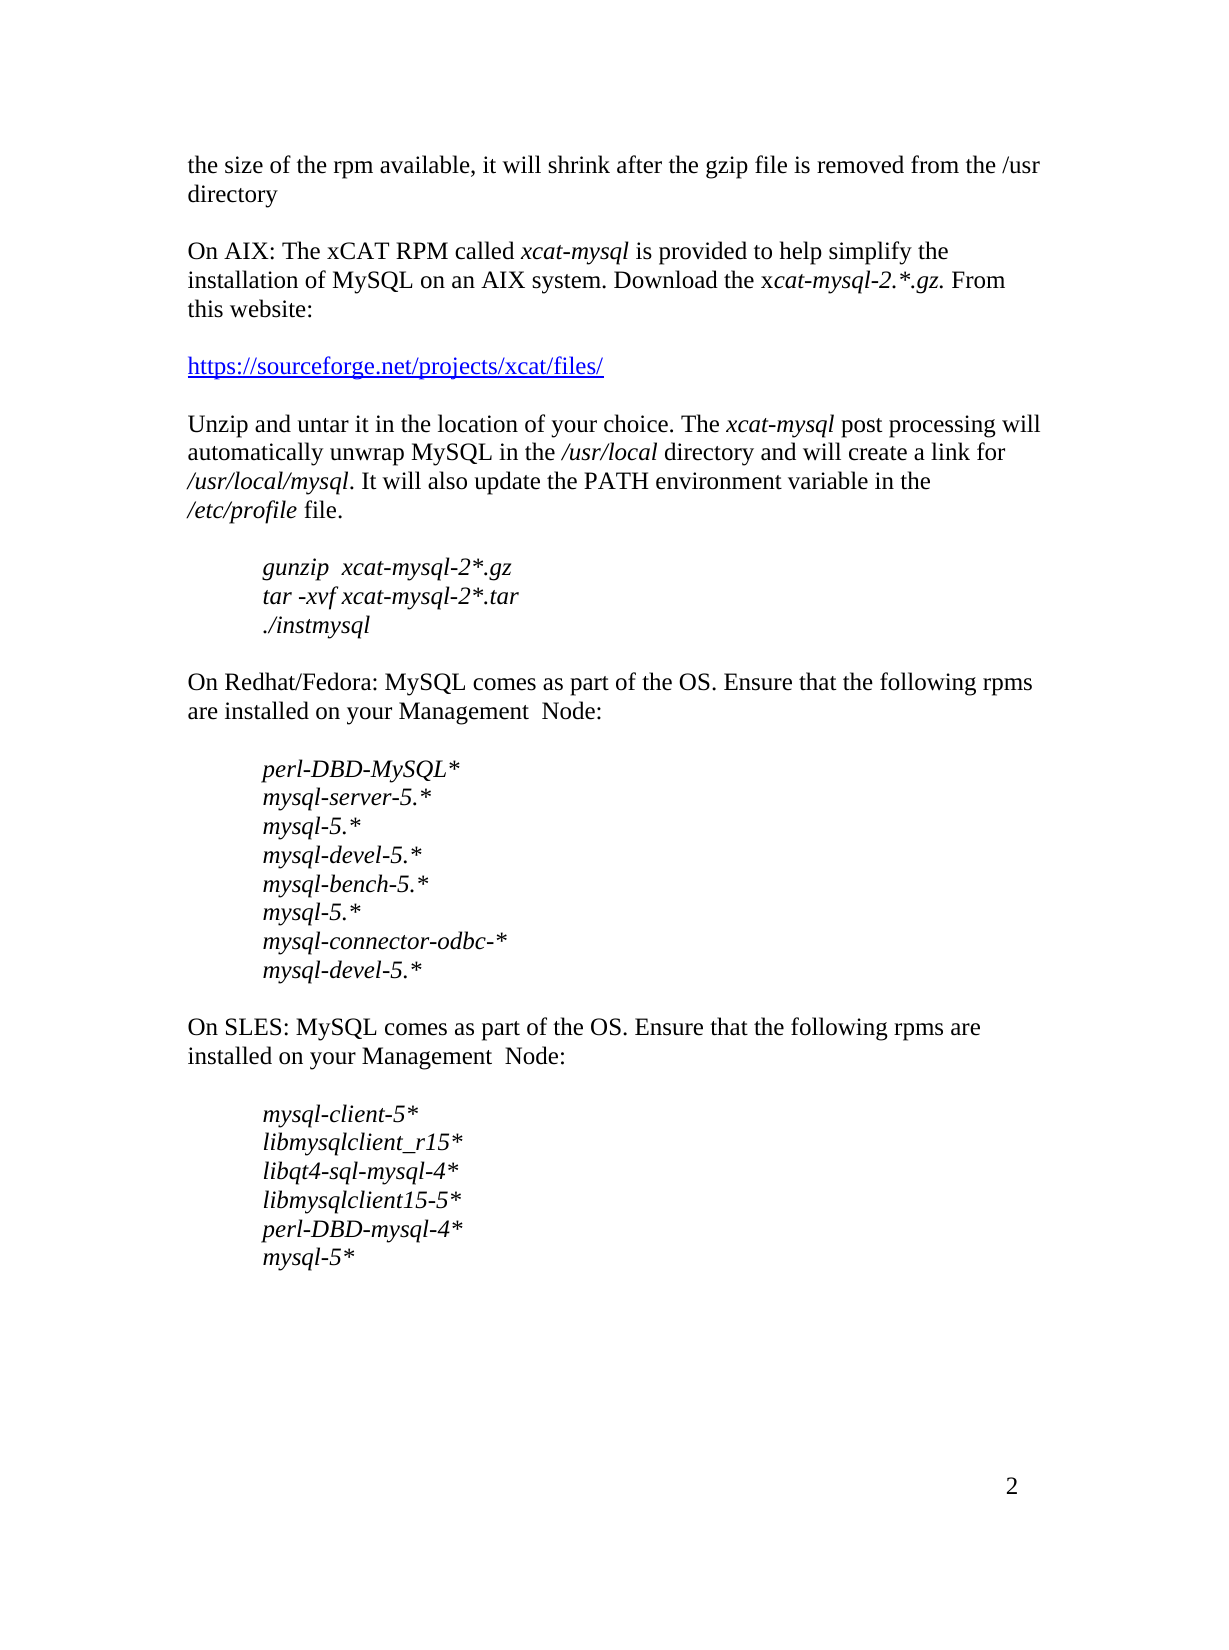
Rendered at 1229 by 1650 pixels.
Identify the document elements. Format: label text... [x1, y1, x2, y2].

text libmysqlclient15-5* [262, 1185, 1041, 1214]
text mysql-5.* [262, 897, 1041, 926]
text mysql-client-5* [262, 1099, 1041, 1127]
text On Redhat/Fedora: MySQL comes as part of the OS. Ensure that the following rpms are installed on your Management Node: perl-DBD-MySQL* [187, 667, 1041, 782]
text mysql-5.* [262, 811, 1041, 840]
text tar -xvf xcat-mysql-2*.tar [262, 581, 1041, 610]
text mysql-5* [262, 1242, 1041, 1271]
text ./instmysql [262, 610, 1041, 667]
text Unzip and untar it in the location of your choice. The xcat-mysql post processing will automatically unwrap MySQL in the /usr/local directory and will create a link for /usr/local/mysql. It will also update the PATH environment variable in the /etc/profile file. gunzip xcat-mysql-2*.gz [187, 380, 1041, 581]
text mysql-devel-5.* [262, 840, 1041, 869]
text On AIX: The xCAT RPM called xcat-mysql is provided to help simplify the installation of MySQL on an AIX system. Download the xcat-mysql-2.*.gz. From this website: https://sourceforge.net/projects/xcat/files/ [187, 236, 1041, 380]
text mysql-bench-5.* [262, 869, 1041, 897]
text perl-DBD-mysql-4* [262, 1214, 1041, 1242]
text the size of the rpm available, it will shrink after the gzip file is removed from the /usr directory [187, 150, 1041, 207]
text mysql-connector-odbc-* [262, 926, 1041, 955]
text mysql-devel-5.* [262, 955, 1041, 984]
text libmysqlclient_r15* [187, 1127, 1041, 1156]
text mysql-server-5.* [262, 782, 1041, 811]
text On SLES: MySQL comes as part of the OS. Ensure that the following rpms are installed on your Management Node: [187, 1012, 1041, 1099]
text libqt4-sql-mysql-4* [262, 1156, 1041, 1185]
